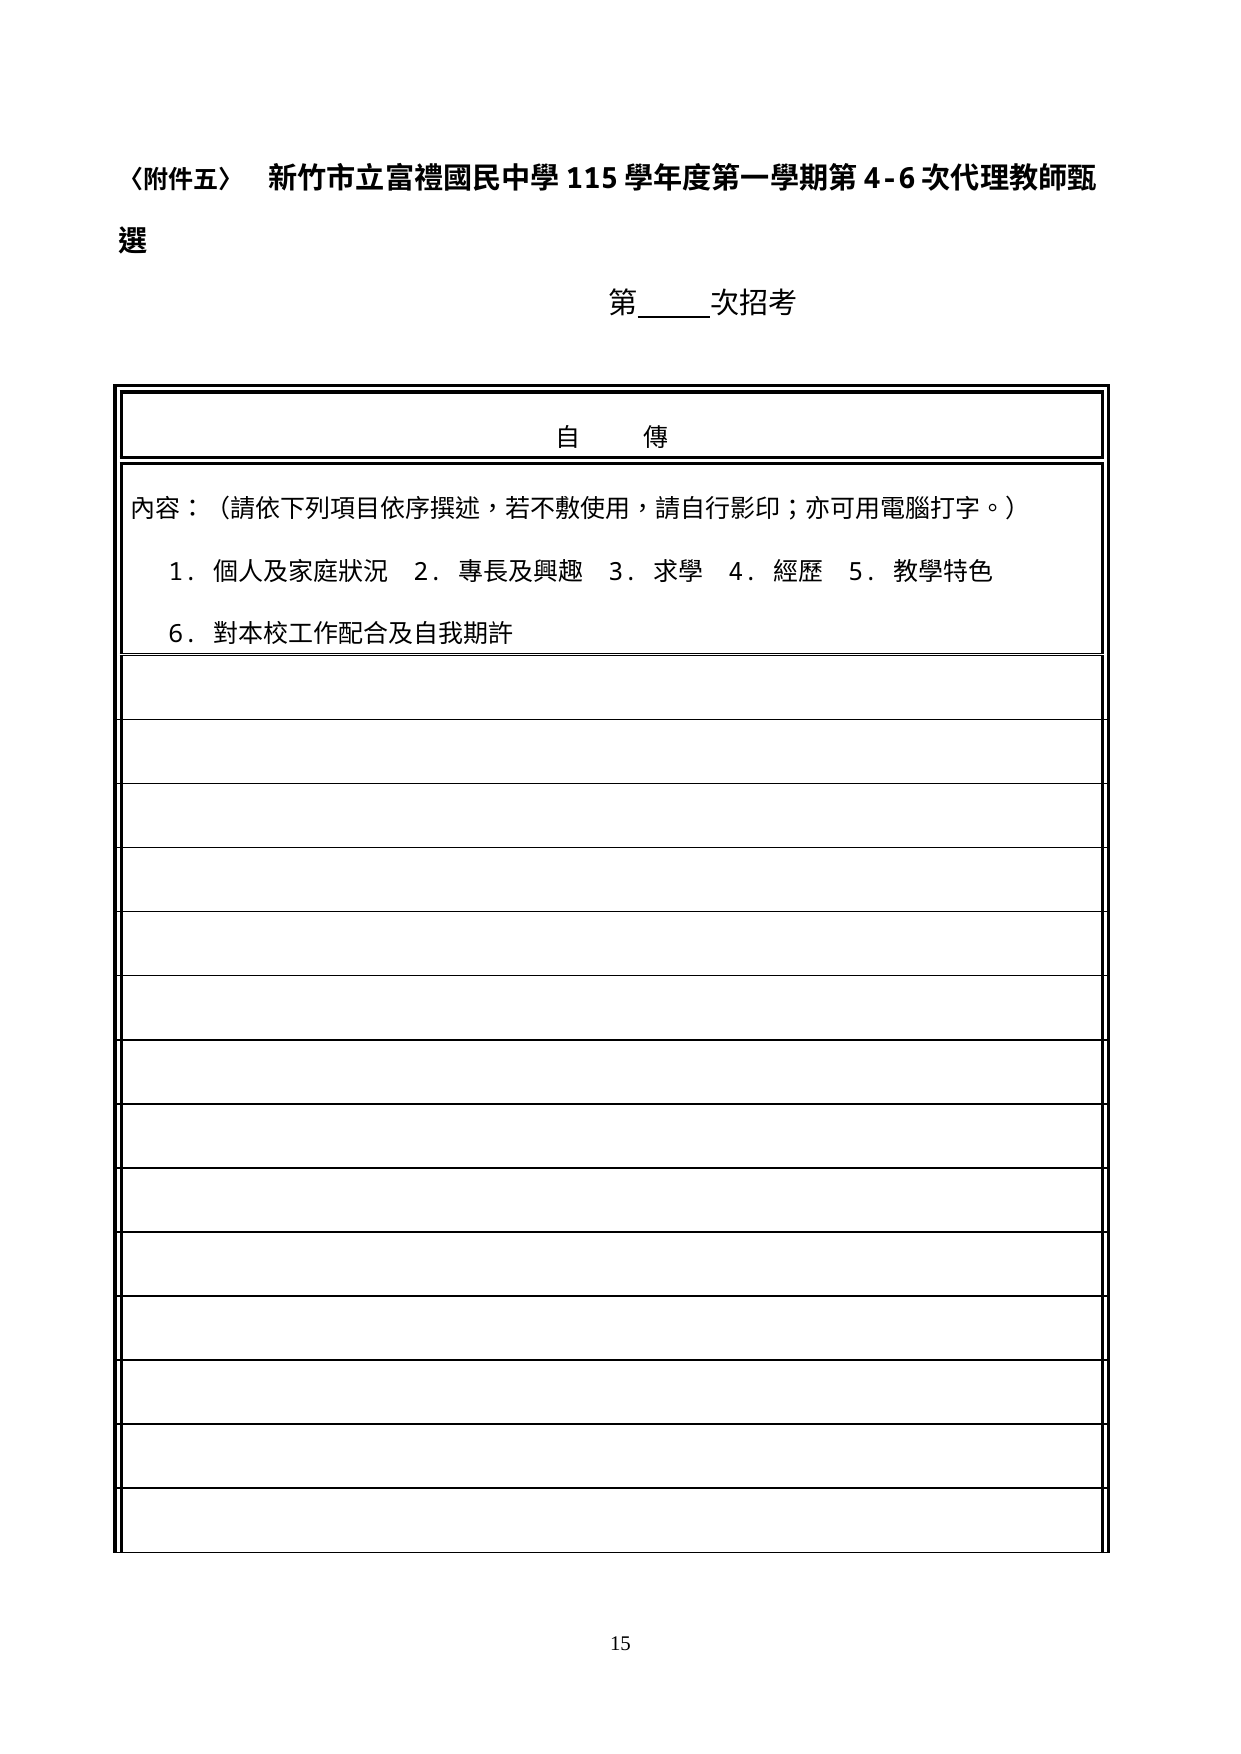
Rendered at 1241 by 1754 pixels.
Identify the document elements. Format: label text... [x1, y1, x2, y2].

table_header 自 傳 [118, 387, 1106, 456]
table_cell [123, 1361, 1101, 1423]
table_cell [123, 1233, 1101, 1295]
table_cell [123, 1105, 1101, 1167]
table_cell [123, 848, 1101, 911]
table_cell [123, 1169, 1101, 1231]
table_cell [123, 784, 1101, 847]
table_cell [123, 720, 1101, 783]
text 〈附件五〉 新竹市立富禮國民中學115學年度第一學期第4-6次代理教師甄選 [118, 134, 1122, 259]
table_cell [123, 912, 1101, 975]
table_cell 內容：（請依下列項目依序撰述，若不敷使用，請自行影印；亦可用電腦打字。） 1. 個人及家庭狀況 2. 專長及興趣 3. 求學 4. 經歷 5. 教學特色 6. 對本校工作配合及自我期許 [118, 456, 1106, 653]
table_cell [123, 1425, 1101, 1487]
table_cell [123, 976, 1101, 1039]
table_cell [123, 1297, 1101, 1359]
text 第 次招考 [118, 259, 1122, 322]
table_cell [123, 1041, 1101, 1103]
table_cell [123, 1489, 1101, 1551]
table_cell [123, 656, 1101, 718]
